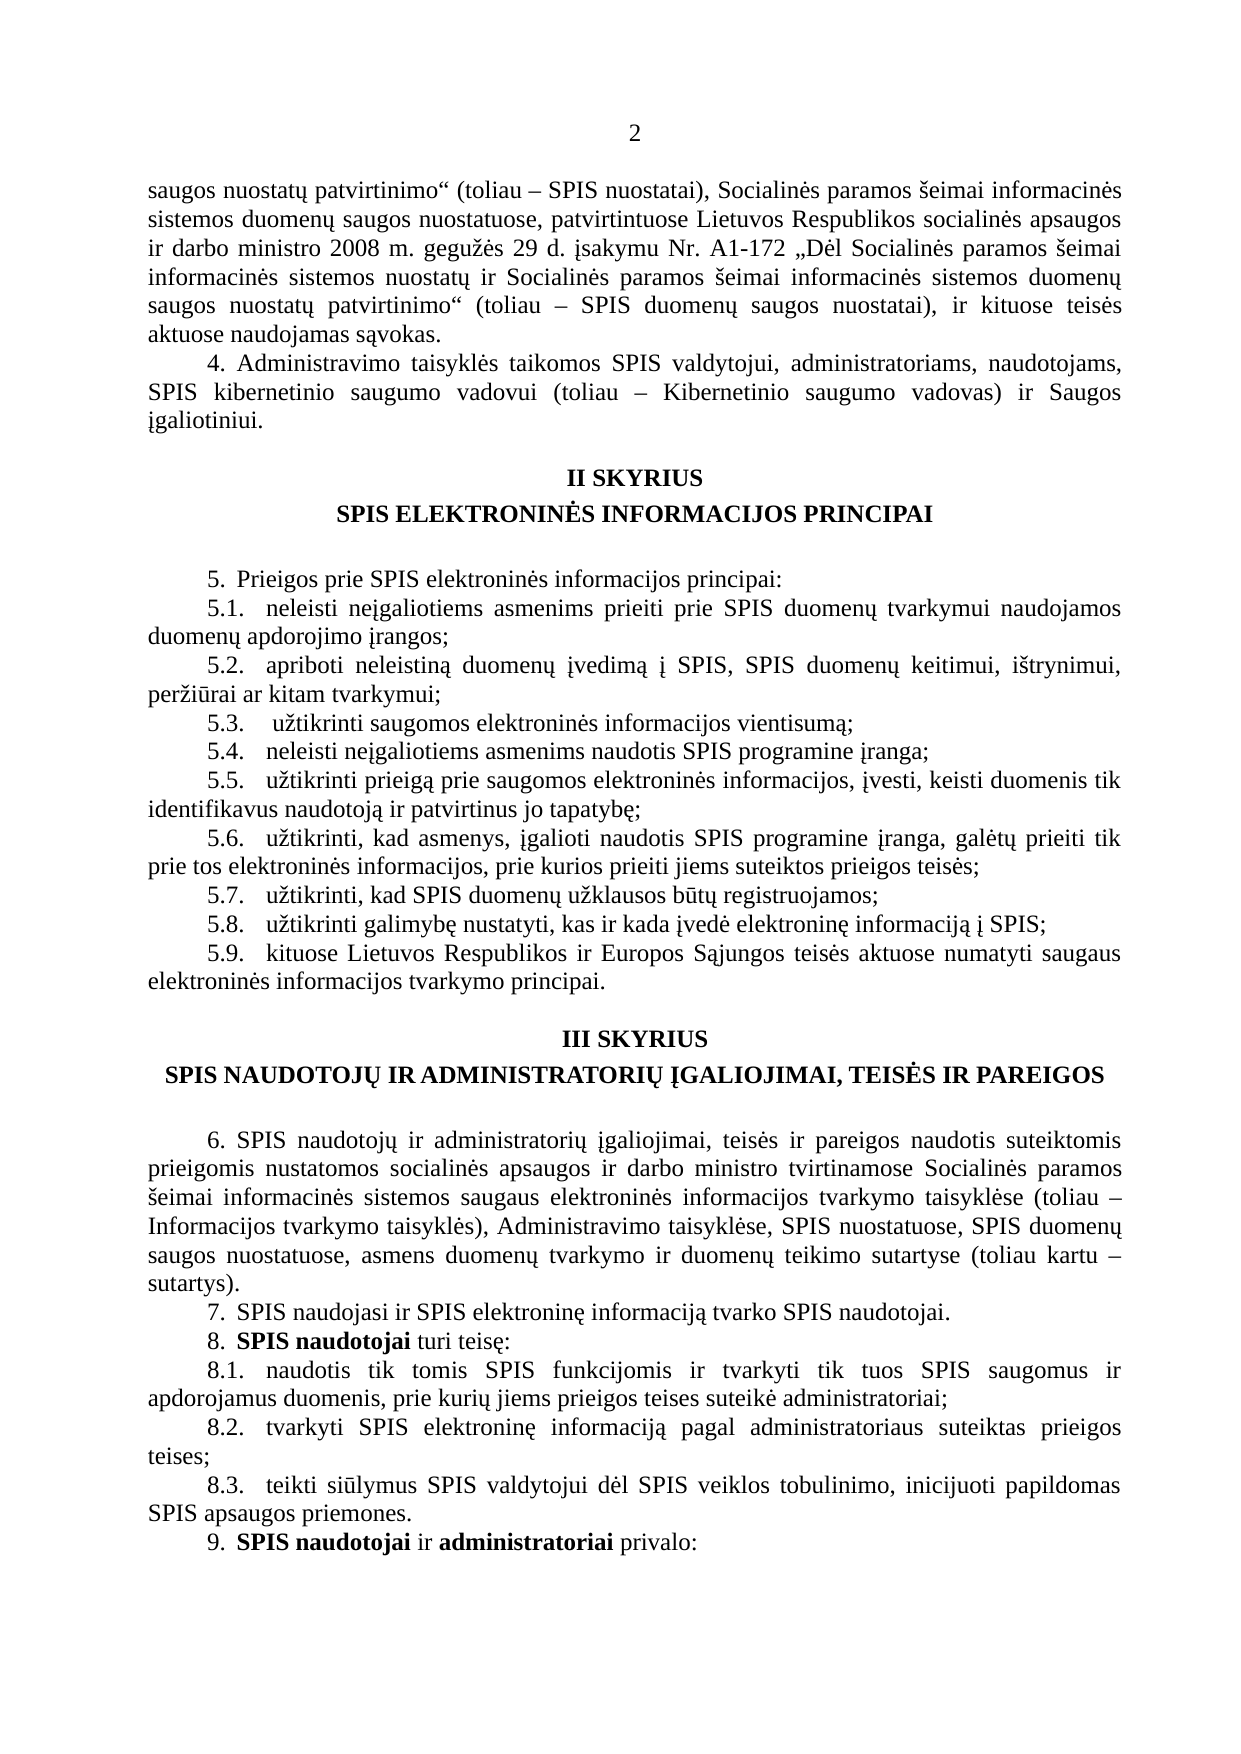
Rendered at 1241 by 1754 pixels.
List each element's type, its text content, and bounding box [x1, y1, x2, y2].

text 4. Administravimo taisyklės taikomos SPIS valdytojui, administratoriams, naudotojams, SPIS kibernetinio saugumo vadovui (toliau ‒ Kibernetinio saugumo vadovas) ir Saugos įgaliotiniui. [148, 348, 1122, 434]
text 5.9. kituose Lietuvos Respublikos ir Europos Sąjungos teisės aktuose numatyti saugaus elektroninės informacijos tvarkymo principai. [148, 938, 1122, 995]
text III SKYRIUS [148, 1024, 1122, 1053]
text 5.2. apriboti neleistiną duomenų įvedimą į SPIS, SPIS duomenų keitimui, ištrynimui, peržiūrai ar kitam tvarkymui; [148, 650, 1122, 708]
text 5.7. užtikrinti, kad SPIS duomenų užklausos būtų registruojamos; [148, 880, 1122, 909]
text 8. SPIS naudotojai turi teisę: [148, 1326, 1122, 1355]
text 5.5. užtikrinti prieigą prie saugomos elektroninės informacijos, įvesti, keisti duomenis tik identifikavus naudotoją ir patvirtinus jo tapatybę; [148, 765, 1122, 823]
text 5.6. užtikrinti, kad asmenys, įgalioti naudotis SPIS programine įranga, galėtų prieiti tik prie tos elektroninės informacijos, prie kurios prieiti jiems suteiktos prieigos teisės; [148, 823, 1122, 880]
text 8.1. naudotis tik tomis SPIS funkcijomis ir tvarkyti tik tuos SPIS saugomus ir apdorojamus duomenis, prie kurių jiems prieigos teises suteikė administratoriai; [148, 1355, 1122, 1412]
text 5.4. neleisti neįgaliotiems asmenims naudotis SPIS programine įranga; [148, 736, 1122, 765]
text 5. Prieigos prie SPIS elektroninės informacijos principai: [148, 564, 1122, 593]
text 7. SPIS naudojasi ir SPIS elektroninę informaciją tvarko SPIS naudotojai. [148, 1297, 1122, 1326]
text saugos nuostatų patvirtinimo“ (toliau – SPIS nuostatai), Socialinės paramos šeimai informacinės sistemos duomenų saugos nuostatuose, patvirtintuose Lietuvos Respublikos socialinės apsaugos ir darbo ministro 2008 m. gegužės 29 d. įsakymu Nr. A1-172 „Dėl Socialinės paramos šeimai informacinės sistemos nuostatų ir Socialinės paramos šeimai informacinės sistemos duomenų saugos nuostatų patvirtinimo“ (toliau ‒ SPIS duomenų saugos nuostatai), ir kituose teisės aktuose naudojamas sąvokas. [148, 176, 1122, 348]
text II SKYRIUS [148, 463, 1122, 492]
text 6. SPIS naudotojų ir administratorių įgaliojimai, teisės ir pareigos naudotis suteiktomis prieigomis nustatomos socialinės apsaugos ir darbo ministro tvirtinamose Socialinės paramos šeimai informacinės sistemos saugaus elektroninės informacijos tvarkymo taisyklėse (toliau ‒ Informacijos tvarkymo taisyklės), Administravimo taisyklėse, SPIS nuostatuose, SPIS duomenų saugos nuostatuose, asmens duomenų tvarkymo ir duomenų teikimo sutartyse (toliau kartu ‒ sutartys). [148, 1125, 1122, 1297]
text 5.3. užtikrinti saugomos elektroninės informacijos vientisumą; [148, 708, 1122, 736]
text SPIS NAUDOTOJŲ IR ADMINISTRATORIŲ ĮGALIOJIMAI, TEISĖS IR PAREIGOS [148, 1060, 1122, 1089]
text 9. SPIS naudotojai ir administratoriai privalo: [148, 1527, 1122, 1556]
text SPIS ELEKTRONINĖS INFORMACIJOS PRINCIPAI [148, 499, 1122, 528]
text 5.1. neleisti neįgaliotiems asmenims prieiti prie SPIS duomenų tvarkymui naudojamos duomenų apdorojimo įrangos; [148, 593, 1122, 650]
text 8.2. tvarkyti SPIS elektroninę informaciją pagal administratoriaus suteiktas prieigos teises; [148, 1412, 1122, 1470]
text 5.8. užtikrinti galimybę nustatyti, kas ir kada įvedė elektroninę informaciją į SPIS; [148, 909, 1122, 938]
text 8.3. teikti siūlymus SPIS valdytojui dėl SPIS veiklos tobulinimo, inicijuoti papildomas SPIS apsaugos priemones. [148, 1470, 1122, 1527]
